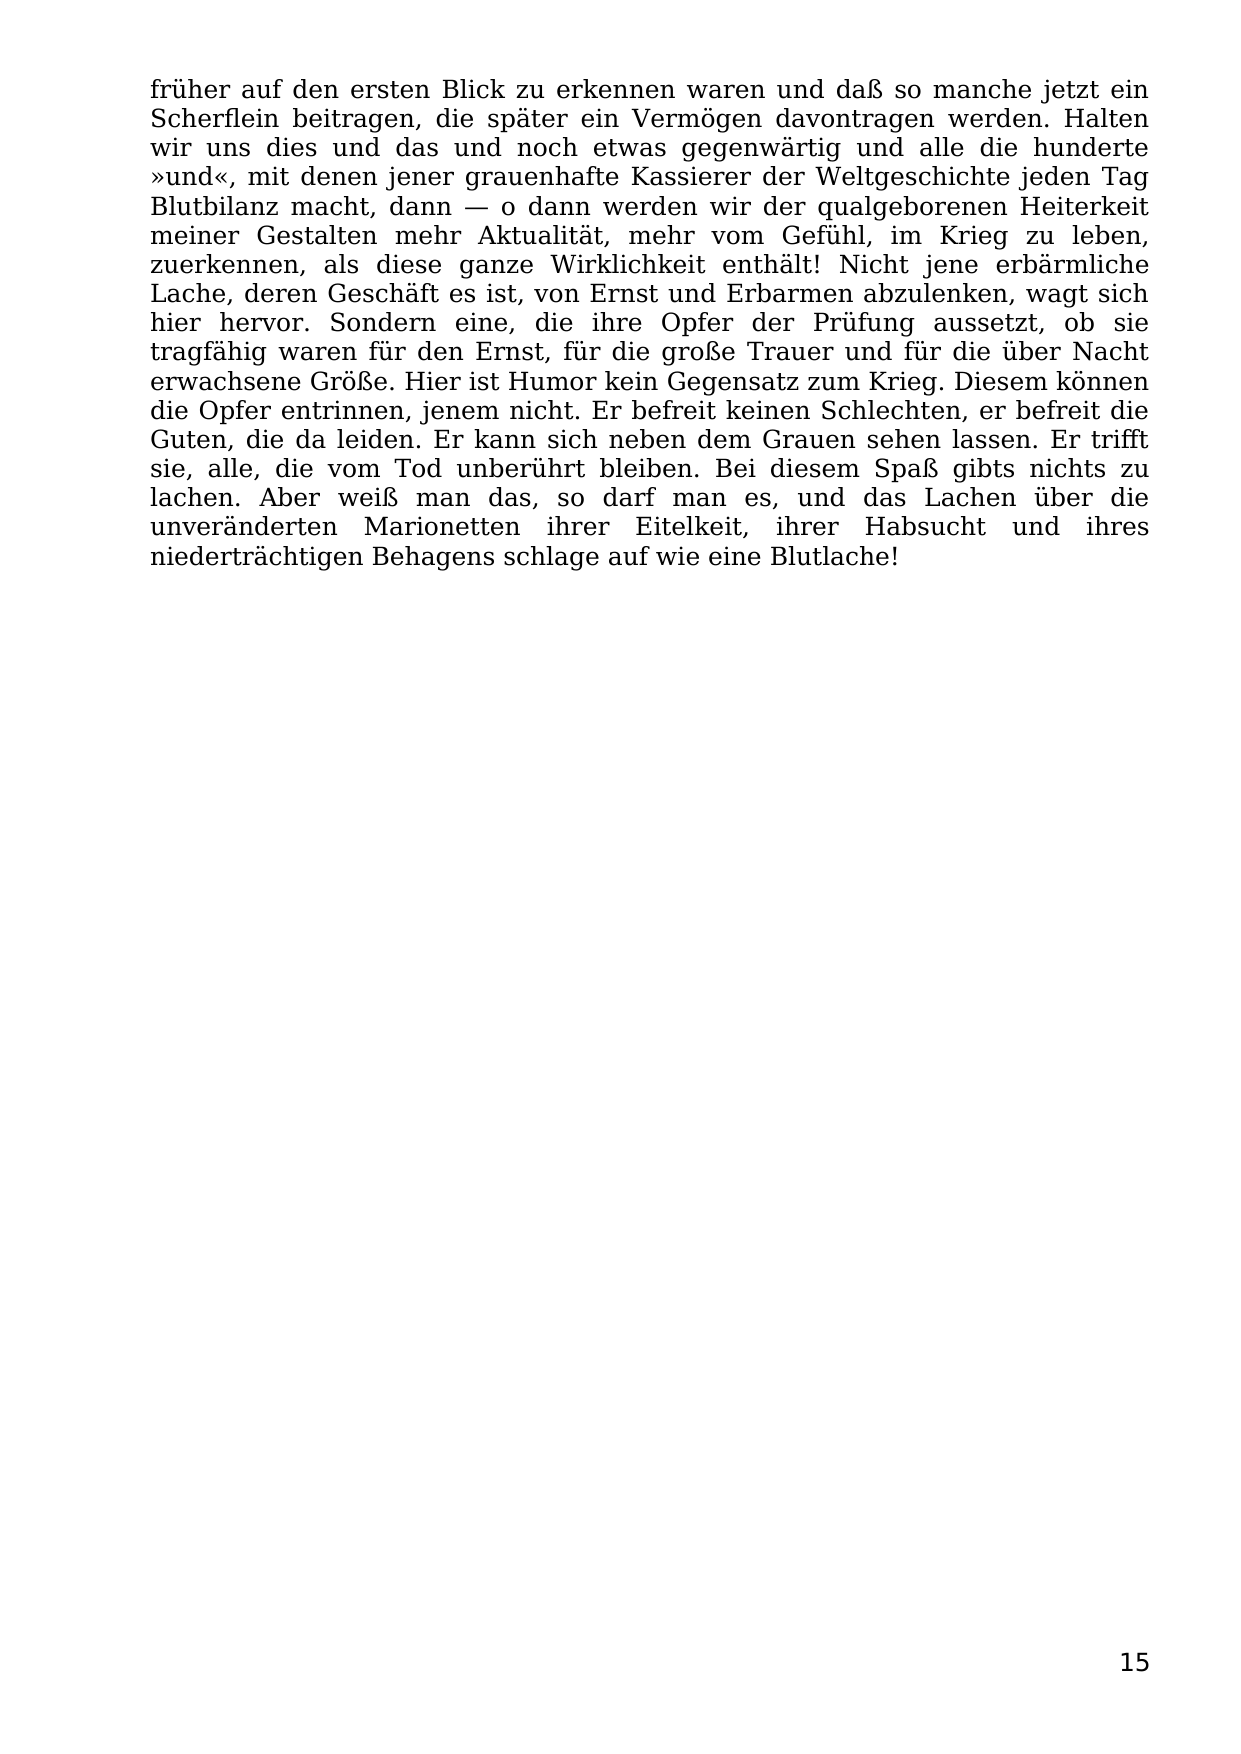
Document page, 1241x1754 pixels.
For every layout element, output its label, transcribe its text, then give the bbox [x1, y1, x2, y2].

text früher auf den ersten Blick zu erkennen waren und daß so manche jetzt ein Scherflein beitragen, die später ein Vermögen davontragen werden. Halten wir uns dies und das und noch etwas gegenwärtig und alle die hunderte »und«, mit denen jener grauenhafte Kassierer der Weltgeschichte jeden Tag Blutbilanz macht, dann — o dann werden wir der qualgeborenen Heiterkeit meiner Gestalten mehr Aktualität, mehr vom Gefühl, im Krieg zu leben, zuerkennen, als diese ganze Wirklichkeit enthält! Nicht jene erbärmliche Lache, deren Geschäft es ist, von Ernst und Erbarmen abzulenken, wagt sich hier hervor. Sondern eine, die ihre Opfer der Prüfung aussetzt, ob sie tragfähig waren für den Ernst, für die große Trauer und für die über Nacht erwachsene Größe. Hier ist Humor kein Gegensatz zum Krieg. Diesem können die Opfer entrinnen, jenem nicht. Er befreit keinen Schlechten, er befreit die Guten, die da leiden. Er kann sich neben dem Grauen sehen lassen. Er trifft sie, alle, die vom Tod unberührt bleiben. Bei diesem Spaß gibts nichts zu lachen. Aber weiß man das, so darf man es, und das Lachen über die unveränderten Marionetten ihrer Eitelkeit, ihrer Habsucht und ihres niederträchtigen Behagens schlage auf wie eine Blutlache! [150, 75, 1151, 571]
